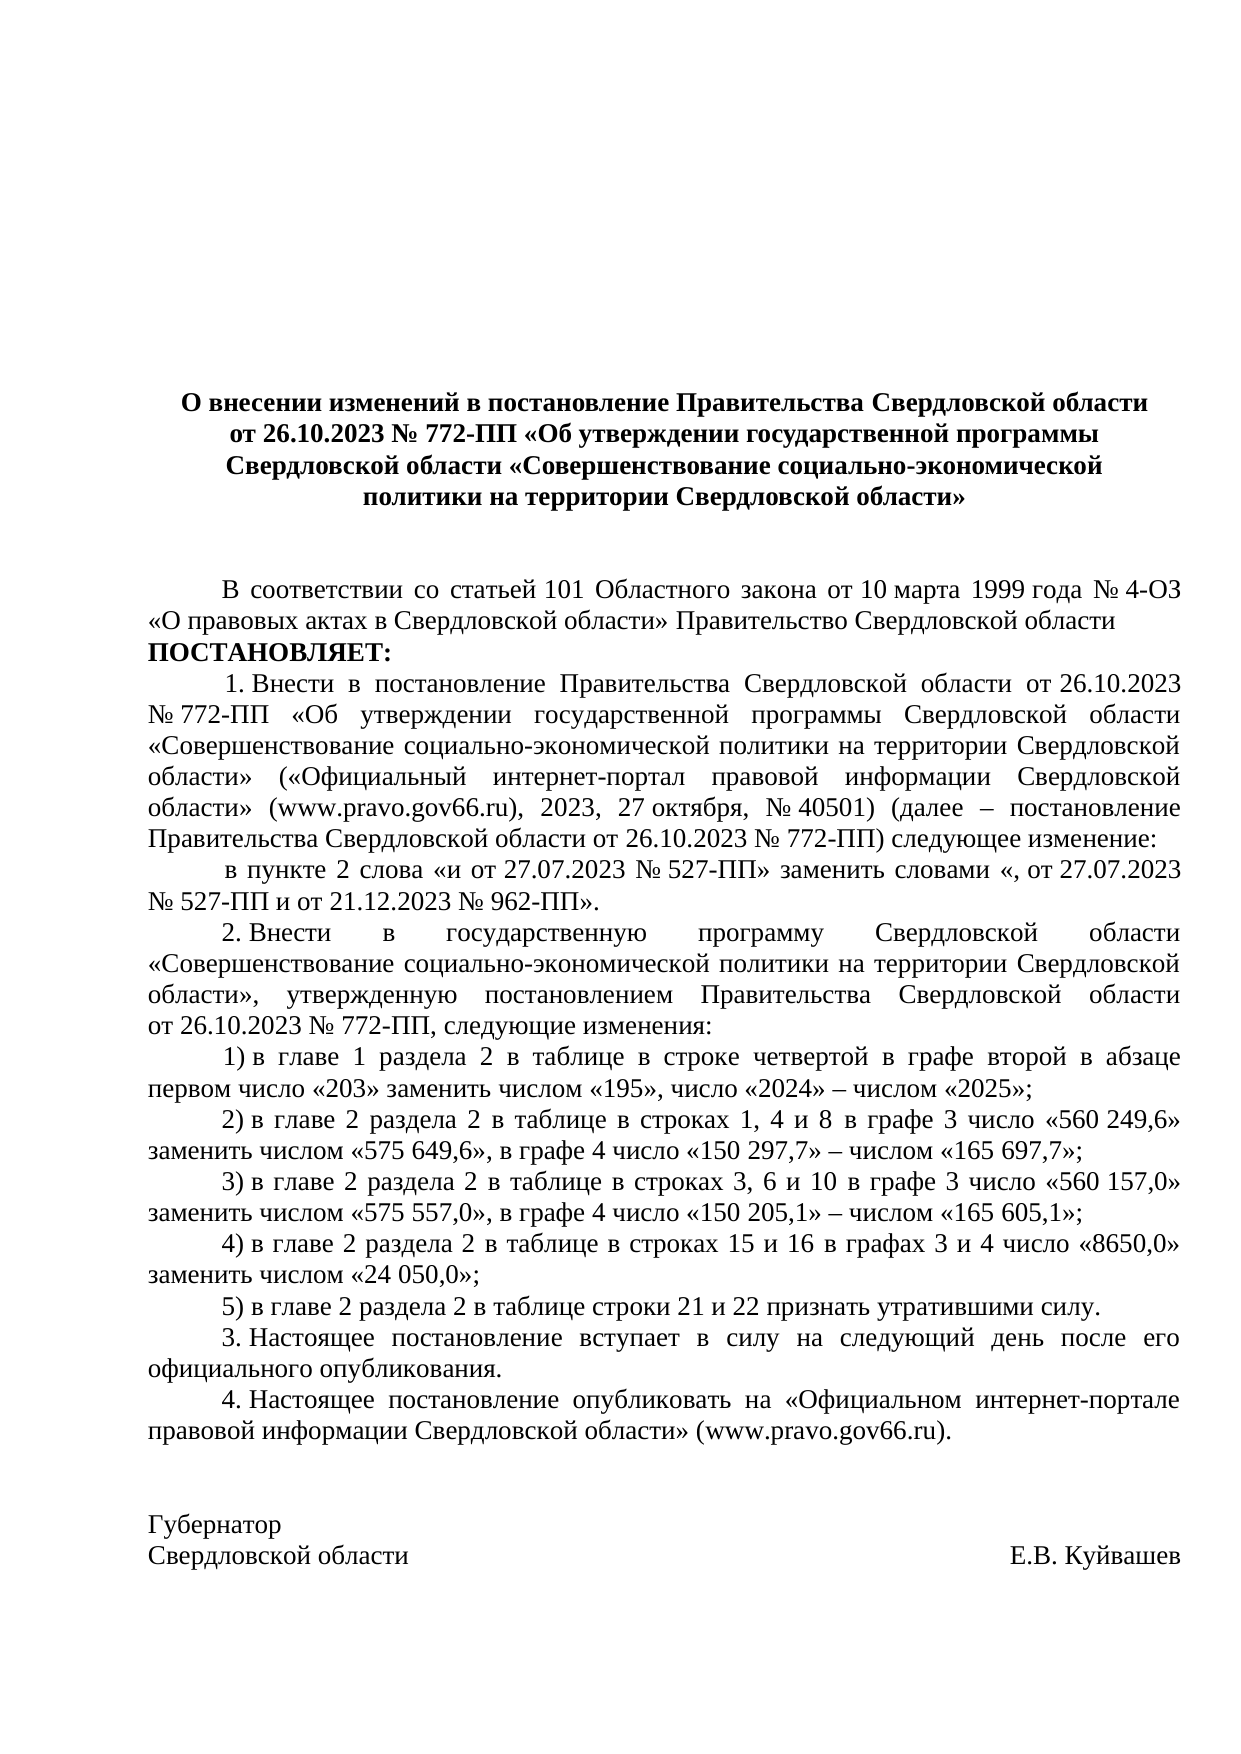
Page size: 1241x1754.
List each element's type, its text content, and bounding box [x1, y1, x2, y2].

text 4) в главе 2 раздела 2 в таблице в строках 15 и 16 в графах 3 и 4 число «8650,0» заменить числом «24 050,0»; [148, 1227, 1181, 1290]
text от 26.10.2023 № 772-ПП «Об утверждении государственной программы Свердловской области «Совершенствование социально-экономической [148, 418, 1181, 480]
text ПОСТАНОВЛЯЕТ: [148, 636, 1181, 667]
text 2. Внести в государственную программу Свердловской области «Совершенствование социально-экономической политики на территории Свердловской области», утвержденную постановлением Правительства Свердловской области от 26.10.2023 № 772‑ПП, следующие изменения: [148, 916, 1181, 1041]
text В соответствии со статьей 101 Областного закона от 10 марта 1999 года № 4‑ОЗ «О правовых актах в Свердловской области» Правительство Свердловской области [148, 573, 1181, 636]
text 3) в главе 2 раздела 2 в таблице в строках 3, 6 и 10 в графе 3 число «560 157,0» заменить числом «575 557,0», в графе 4 число «150 205,1» – числом «165 605,1»; [148, 1165, 1181, 1227]
text Свердловской области Е.В. Куйвашев [148, 1539, 1187, 1570]
text 2) в главе 2 раздела 2 в таблице в строках 1, 4 и 8 в графе 3 число «560 249,6» заменить числом «575 649,6», в графе 4 число «150 297,7» – числом «165 697,7»; [148, 1103, 1181, 1165]
text О внесении изменений в постановление Правительства Свердловской области [148, 386, 1181, 418]
text в пункте 2 слова «и от 27.07.2023 № 527‑ПП» заменить словами «, от 27.07.2023 № 527‑ПП и от 21.12.2023 № 962-ПП». [148, 854, 1181, 916]
text 3. Настоящее постановление вступает в силу на следующий день после его официального опубликования. [148, 1321, 1181, 1383]
text политики на территории Свердловской области» [148, 480, 1181, 511]
text 1. Внести в постановление Правительства Свердловской области от 26.10.2023 № 772‑ПП «Об утверждении государственной программы Свердловской области «Совершенствование социально-экономической политики на территории Свердловской области» («Официальный интернет-портал правовой информации Свердловской области» (www.pravo.gov66.ru), 2023, 27 октября, № 40501) (далее – постановление Правительства Свердловской области от 26.10.2023 № 772‑ПП) следующее изменение: [148, 667, 1181, 854]
text 1) в главе 1 раздела 2 в таблице в строке четвертой в графе второй в абзаце первом число «203» заменить числом «195», число «2024» – числом «2025»; [148, 1041, 1181, 1103]
text Губернатор [148, 1508, 1205, 1539]
text 4. Настоящее постановление опубликовать на «Официальном интернет-портале правовой информации Свердловской области» (www.pravo.gov66.ru). [148, 1383, 1181, 1445]
text 5) в главе 2 раздела 2 в таблице строки 21 и 22 признать утратившими силу. [148, 1290, 1181, 1321]
